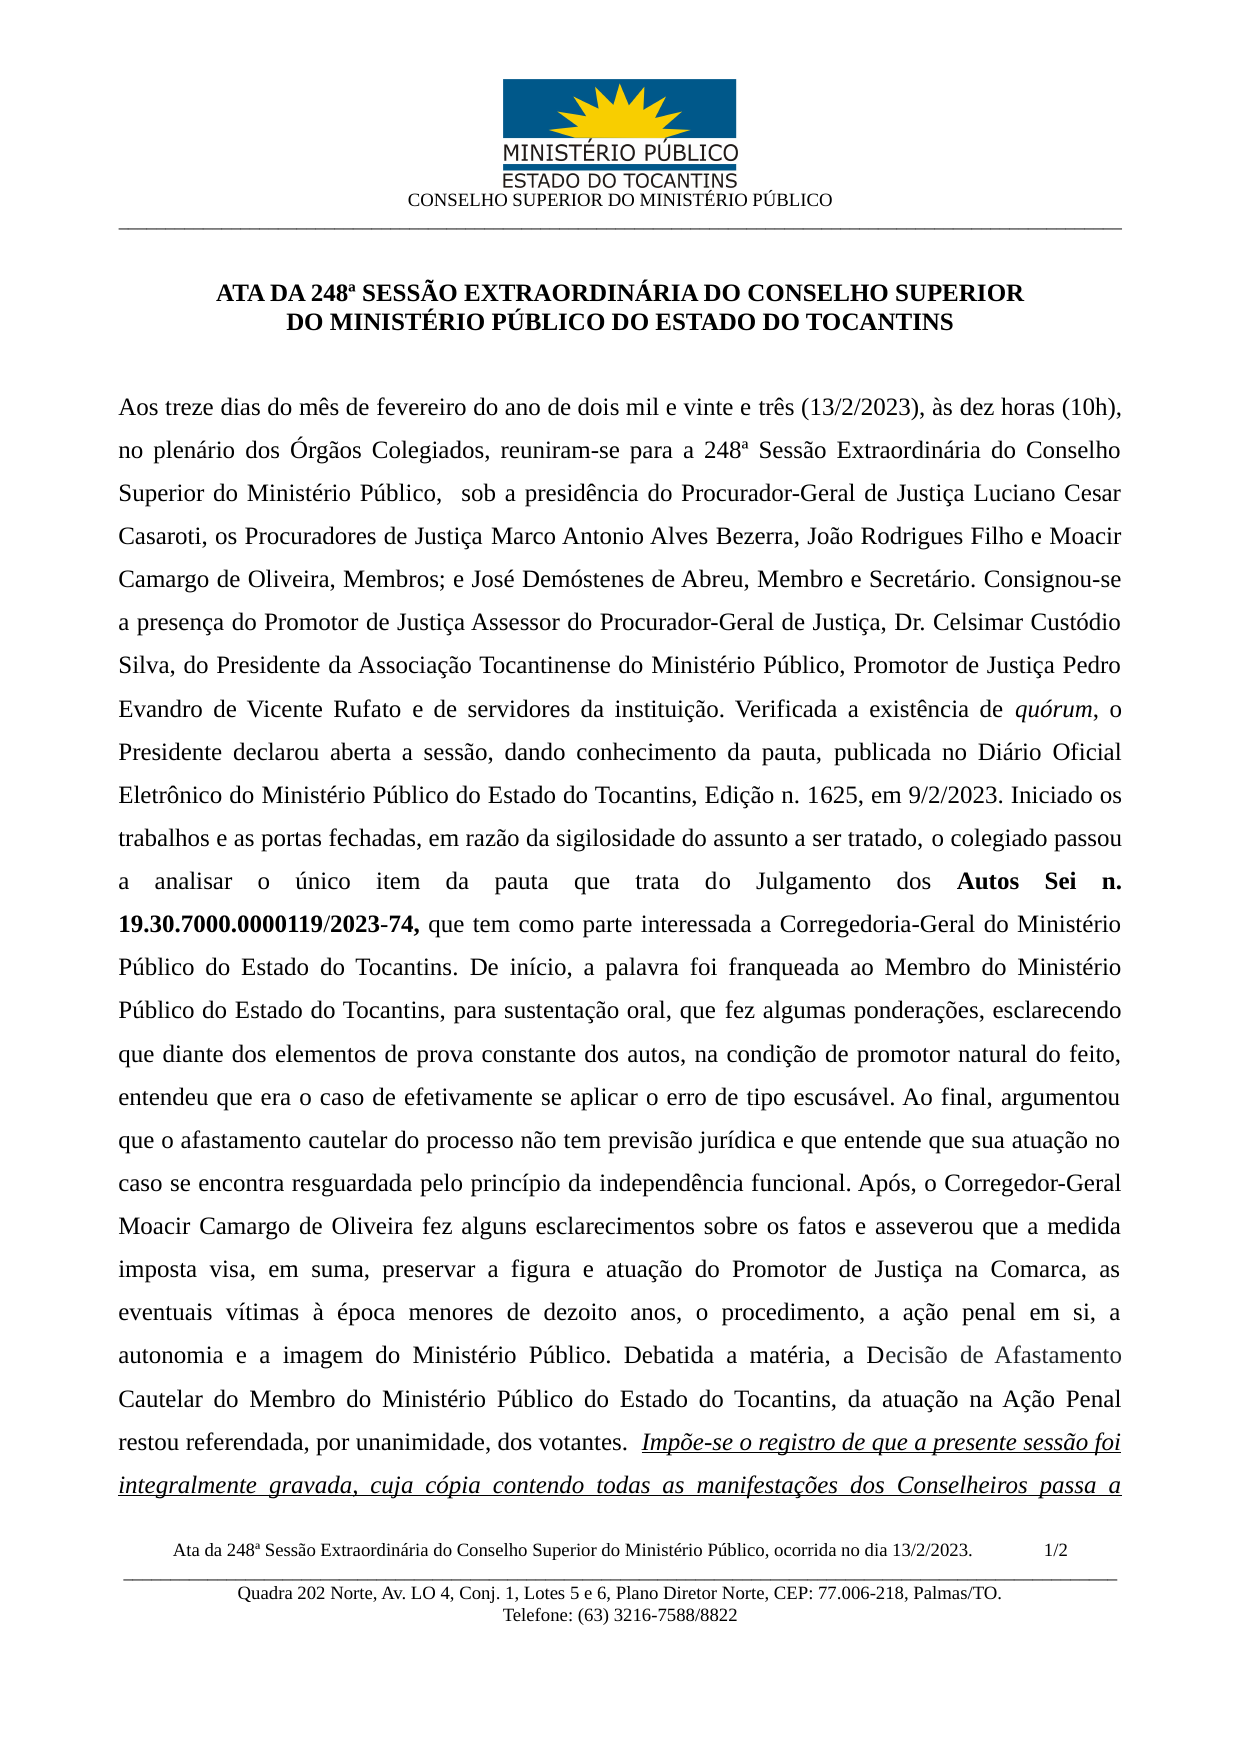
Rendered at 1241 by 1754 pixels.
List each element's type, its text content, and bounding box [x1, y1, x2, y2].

text Aos treze dias do mês de fevereiro do ano de dois mil e vinte e três (13/2/2023), às dez horas (10h), no plenário dos Órgãos Colegiados, reuniram-se para a 248ª Sessão Extraordinária do Conselho Superior do Ministério Público, sob a presidência do Procurador-Geral de Justiça Luciano Cesar Casaroti, os Procuradores de Justiça Marco Antonio Alves Bezerra, João Rodrigues Filho e Moacir Camargo de Oliveira, Membros; e José Demóstenes de Abreu, Membro e Secretário. Consignou-se a presença do Promotor de Justiça Assessor do Procurador-Geral de Justiça, Dr. Celsimar Custódio Silva, do Presidente da Associação Tocantinense do Ministério Público, Promotor de Justiça Pedro Evandro de Vicente Rufato e de servidores da instituição. Verificada a existência de quórum, o Presidente declarou aberta a sessão, dando conhecimento da pauta, publicada no Diário Oficial Eletrônico do Ministério Público do Estado do Tocantins, Edição n. 1625, em 9/2/2023. Iniciado os trabalhos e as portas fechadas, em razão da sigilosidade do assunto a ser tratado, o colegiado passou a analisar o único item da pauta que trata do Julgamento dos Autos Sei n. 19.30.7000.0000119/2023-74, que tem como parte interessada a Corregedoria-Geral do Ministério Público do Estado do Tocantins. De início, a palavra foi franqueada ao Membro do Ministério Público do Estado do Tocantins, para sustentação oral, que fez algumas ponderações, esclarecendo que diante dos elementos de prova constante dos autos, na condição de promotor natural do feito, entendeu que era o caso de efetivamente se aplicar o erro de tipo escusável. Ao final, argumentou que o afastamento cautelar do processo não tem previsão jurídica e que entende que sua atuação no caso se encontra resguardada pelo princípio da independência funcional. Após, o Corregedor-Geral Moacir Camargo de Oliveira fez alguns esclarecimentos sobre os fatos e asseverou que a medida imposta visa, em suma, preservar a figura e atuação do Promotor de Justiça na Comarca, as eventuais vítimas à época menores de dezoito anos, o procedimento, a ação penal em si, a autonomia e a imagem do Ministério Público. Debatida a matéria, a Decisão de Afastamento Cautelar do Membro do Ministério Público do Estado do Tocantins, da atuação na Ação Penal restou referendada, por unanimidade, dos votantes. Impõe-se o registro de que a presente sessão foi integralmente gravada, cuja cópia contendo todas as manifestações dos Conselheiros passa a [118, 392, 1122, 1495]
text ATA DA 248ª SESSÃO EXTRAORDINÁRIA DO CONSELHO SUPERIOR [118, 278, 1122, 307]
text DO MINISTÉRIO PÚBLICO DO ESTADO DO TOCANTINS [118, 307, 1122, 335]
picture [502, 78, 738, 189]
